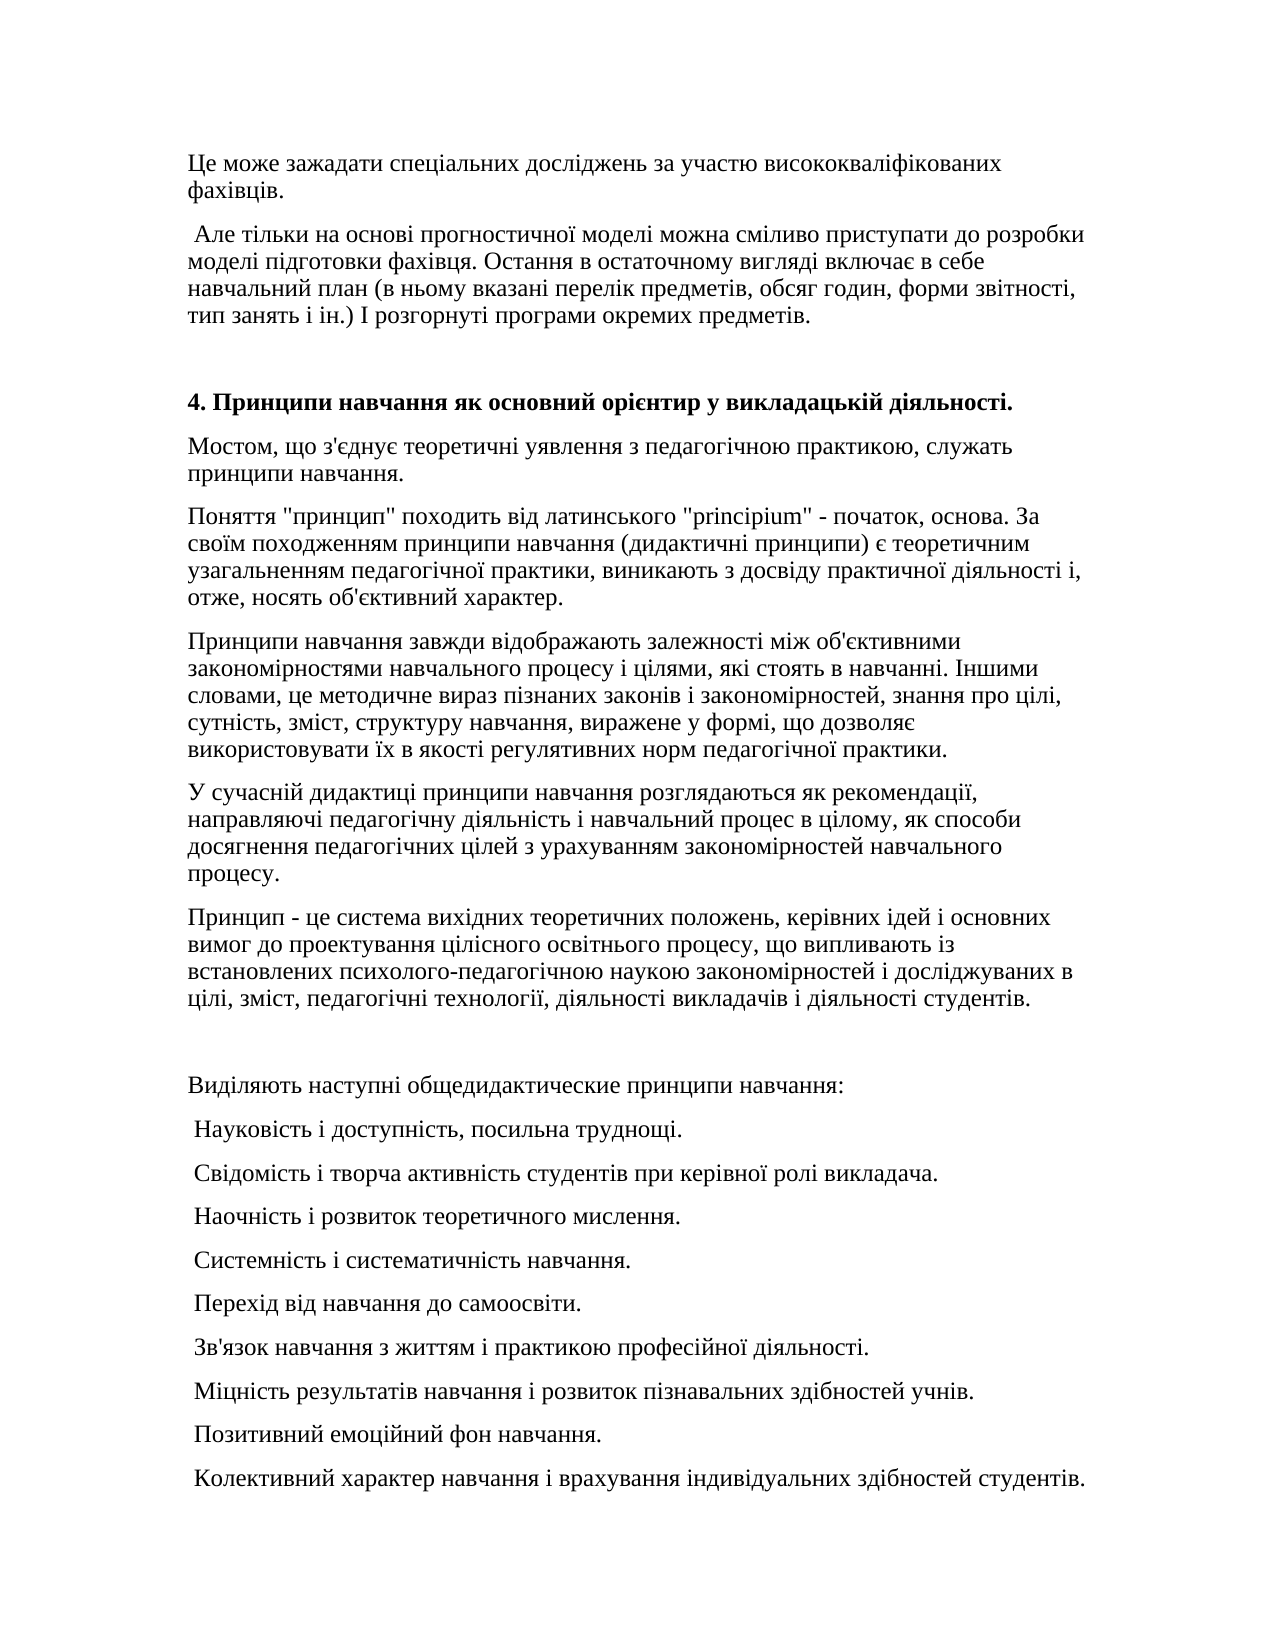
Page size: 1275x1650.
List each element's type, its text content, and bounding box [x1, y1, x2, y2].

text 4. Принципи навчання як основний орієнтир у викладацькій діяльності. [187, 389, 1087, 416]
text Міцність результатів навчання і розвиток пізнавальних здібностей учнів. [187, 1378, 1087, 1404]
text Системність і систематичність навчання. [187, 1247, 1087, 1274]
text Виділяють наступні общедидактические принципи навчання: [187, 1072, 1087, 1099]
text Перехід від навчання до самоосвіти. [187, 1290, 1087, 1317]
text Наочність і розвиток теоретичного мислення. [187, 1203, 1087, 1230]
text Зв'язок навчання з життям і практикою професійної діяльності. [187, 1334, 1087, 1361]
text Але тільки на основі прогностичної моделі можна сміливо приступати до розробки моделі підготовки фахівця. Остання в остаточному вигляді включає в себе навчальний план (в ньому вказані перелік предметів, обсяг годин, форми звітності, тип занять і ін.) І розгорнуті програми окремих предметів. [187, 221, 1087, 328]
text Це може зажадати спеціальних досліджень за участю висококваліфікованих фахівців. [187, 150, 1087, 204]
text Свідомість і творча активність студентів при керівної ролі викладача. [187, 1159, 1087, 1186]
text Принципи навчання завжди відображають залежності між об'єктивними закономірностями навчального процесу і цілями, які стоять в навчанні. Іншими словами, це методичне вираз пізнаних законів і закономірностей, знання про цілі, сутність, зміст, структуру навчання, виражене у формі, що дозволяє використовувати їх в якості регулятивних норм педагогічної практики. [187, 628, 1087, 763]
text Позитивний емоційний фон навчання. [187, 1421, 1087, 1448]
text Принцип - це система вихідних теоретичних положень, керівних ідей і основних вимог до проектування цілісного освітнього процесу, що випливають із встановлених психолого-педагогічною наукою закономірностей і досліджуваних в цілі, зміст, педагогічні технології, діяльності викладачів і діяльності студентів. [187, 904, 1087, 1012]
text Колективний характер навчання і врахування індивідуальних здібностей студентів. [187, 1465, 1087, 1492]
text Мостом, що з'єднує теоретичні уявлення з педагогічною практикою, служать принципи навчання. [187, 432, 1087, 486]
text У сучасній дидактиці принципи навчання розглядаються як рекомендації, направляючі педагогічну діяльність і навчальний процес в цілому, як способи досягнення педагогічних цілей з урахуванням закономірностей навчального процесу. [187, 779, 1087, 887]
text Науковість і доступність, посильна труднощі. [187, 1116, 1087, 1143]
text Поняття "принцип" походить від латинського "principium" - початок, основа. За своїм походженням принципи навчання (дидактичні принципи) є теоретичним узагальненням педагогічної практики, виникають з досвіду практичної діяльності і, отже, носять об'єктивний характер. [187, 503, 1087, 611]
